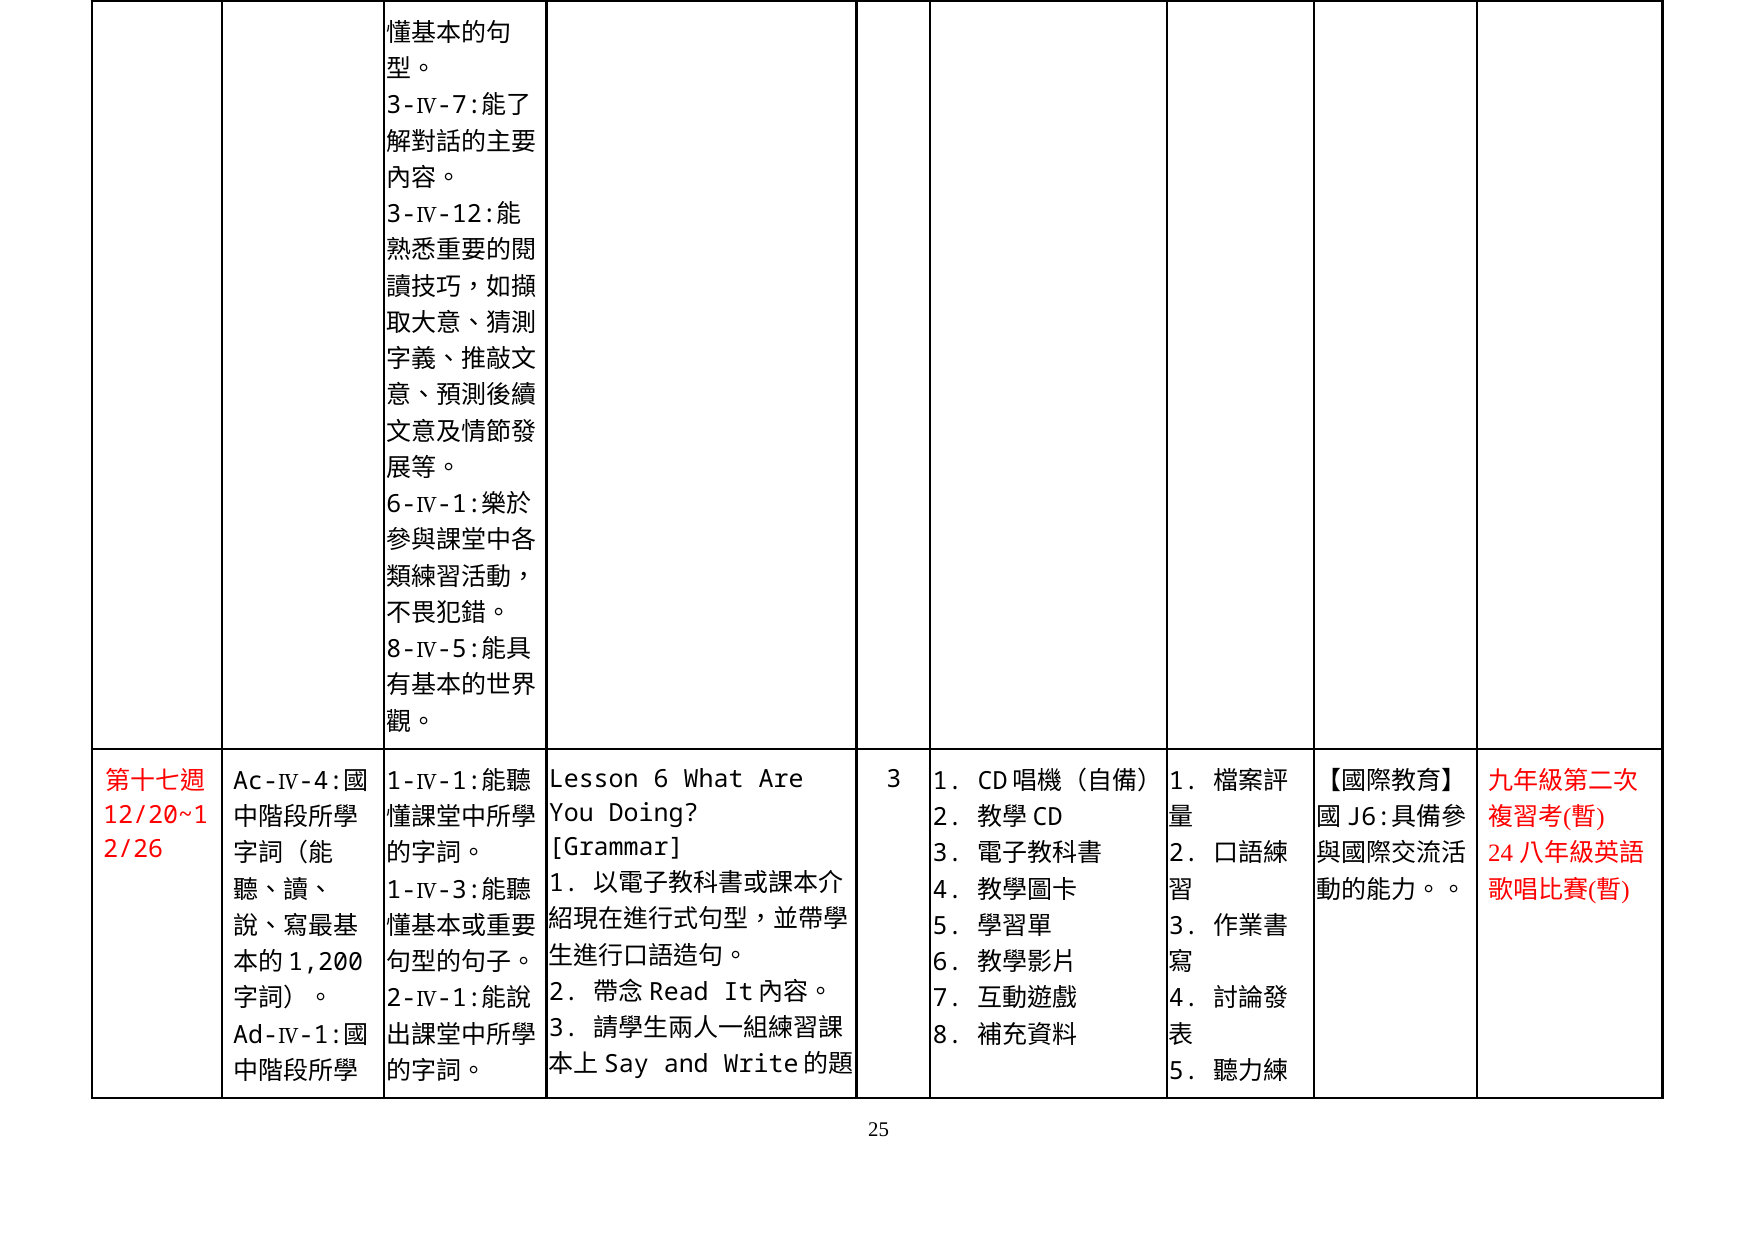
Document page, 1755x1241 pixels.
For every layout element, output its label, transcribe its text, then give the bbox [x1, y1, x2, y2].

table_cell [1478, 2, 1661, 748]
table_cell [223, 2, 383, 748]
table_cell 3 [858, 750, 929, 1097]
table_cell Ac-Ⅳ-4:國中階段所學字詞（能聽、讀、說、寫最基本的1,200字詞）。 Ad-Ⅳ-1:國中階段所學 [223, 750, 383, 1097]
table_cell [93, 2, 221, 748]
table_cell [858, 2, 929, 748]
table_cell [931, 2, 1166, 748]
table_cell 懂基本的句型。 3-Ⅳ-7:能了解對話的主要內容。 3-Ⅳ-12:能熟悉重要的閱讀技巧，如擷取大意、猜測字義、推敲文意、預測後續文意及情節發展等。 6-Ⅳ-1:樂於參與課堂中各類練習活動，不畏犯錯。 8-Ⅳ-5:能具有基本的世界觀。 [385, 2, 545, 748]
table_cell 第十七週 12/20~12/26 [93, 750, 221, 1097]
table_cell 1-Ⅳ-1:能聽懂課堂中所學的字詞。 1-Ⅳ-3:能聽懂基本或重要句型的句子。 2-Ⅳ-1:能說出課堂中所學的字詞。 [385, 750, 545, 1097]
table_cell 九年級第二次複習考(暫) 24 八年級英語歌唱比賽(暫) [1478, 750, 1661, 1097]
table_cell 1. 檔案評量 2. 口語練習 3. 作業書寫 4. 討論發表 5. 聽力練 [1168, 750, 1313, 1097]
table_cell [1168, 2, 1313, 748]
table_cell [1315, 2, 1476, 748]
table_cell [548, 2, 855, 748]
table_cell 【國際教育】 國J6:具備參與國際交流活動的能力。。 [1315, 750, 1476, 1097]
table_cell Lesson 6 What Are You Doing? [Grammar] 1. 以電子教科書或課本介紹現在進行式句型，並帶學生進行口語造句。 2. 帶念Read It內容。 3. 請學生兩人一組練習課本上Say and Write的題 [548, 750, 855, 1097]
table_cell 1. CD唱機（自備） 2. 教學CD 3. 電子教科書 4. 教學圖卡 5. 學習單 6. 教學影片 7. 互動遊戲 8. 補充資料 [931, 750, 1166, 1097]
